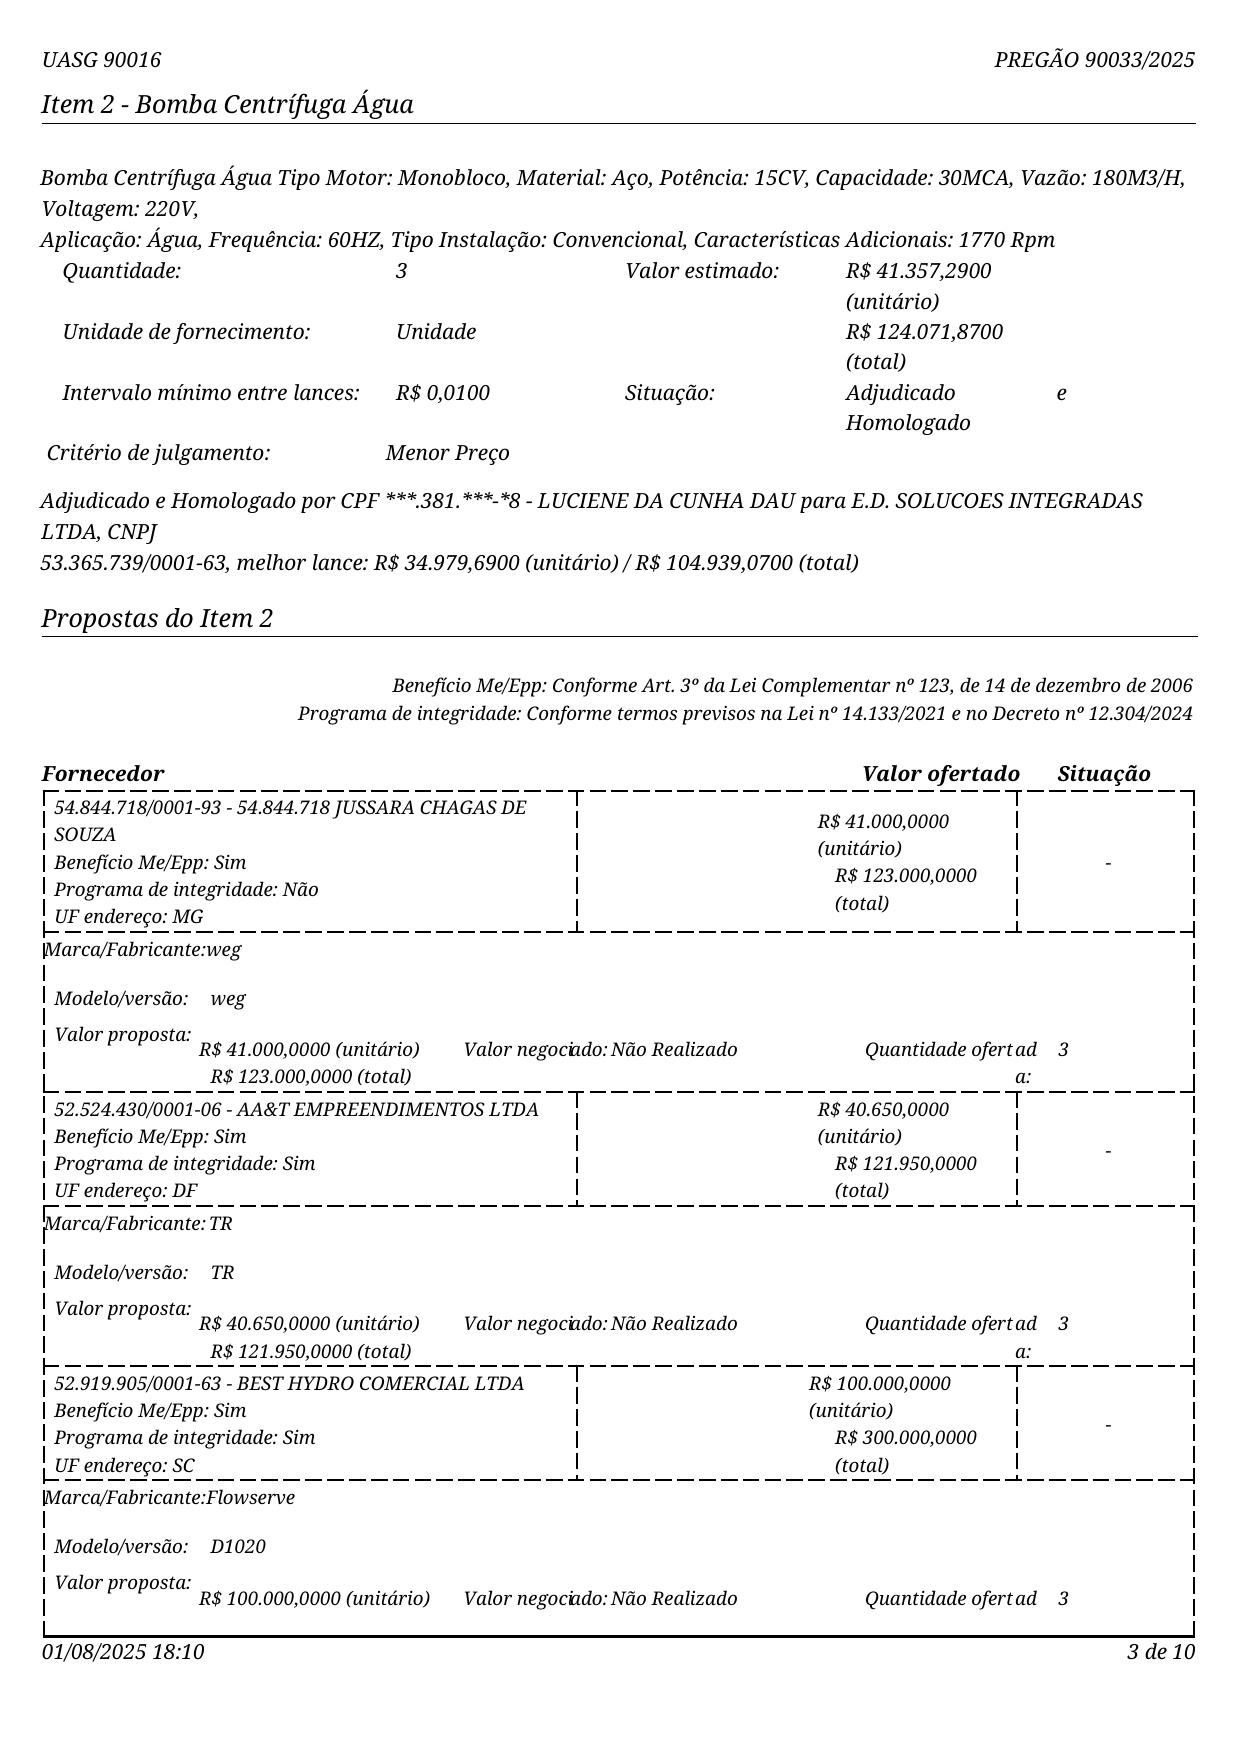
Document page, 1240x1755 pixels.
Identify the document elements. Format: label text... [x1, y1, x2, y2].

table_cell Marca/Fabricante: Flowserve [44, 1479, 577, 1531]
table_header R$ 41.357,2900 (unitário) [846, 256, 1069, 317]
table_cell Marca/Fabricante: TR [44, 1205, 577, 1256]
table_cell TR [199, 1256, 577, 1306]
table_cell Quantidade ofert [809, 1306, 1017, 1365]
table_header Quantidade: [63, 256, 396, 317]
table_cell [1017, 1205, 1101, 1256]
table_cell [1017, 1256, 1101, 1306]
table_cell ada: [1017, 1306, 1048, 1365]
table_cell [577, 1365, 809, 1479]
table_cell [1101, 1531, 1194, 1580]
table_cell Unidade de fornecimento: [63, 317, 396, 378]
table_cell [809, 1205, 1017, 1256]
subtitle Item 2 - Bomba Centrífuga Água [41, 87, 1198, 121]
table_cell [577, 1091, 809, 1205]
table_cell weg [199, 982, 577, 1032]
table_cell ado: Não Realizado [577, 1032, 809, 1091]
text Benefício Me/Epp: Conforme Art. 3º da Lei Complementar nº 123, de 14 de dezembro de 2006 [42, 672, 1195, 698]
table_cell R$ 100.000,0000 (unitário) R$ 300.000,0000 (total) [809, 1365, 1017, 1479]
table_cell Unidade [396, 317, 625, 378]
table_cell Adjudicado e Homologado [846, 378, 1069, 438]
table_cell - [1101, 1091, 1194, 1205]
table_cell 3 [1048, 1306, 1101, 1365]
table_cell ada: [1017, 1032, 1048, 1091]
table_cell R$ 40.650,0000 (unitário) R$ 121.950,0000 (total) [809, 1091, 1017, 1205]
table_cell 52.919.905/0001-63 - BEST HYDRO COMERCIAL LTDA Benefício Me/Epp: Sim Programa de integridade: Sim UF endereço: SC [44, 1365, 577, 1479]
table_cell [577, 982, 809, 1032]
text Aplicação: Água, Frequência: 60HZ, Tipo Instalação: Convencional, Características Adicionais: 1770 Rpm [40, 225, 1198, 254]
table_header - [1101, 790, 1194, 931]
text Adjudicado e Homologado por CPF ***.381.***-*8 - LUCIENE DA CUNHA DAU para E.D. SOLUCOES INTEGRADAS LTDA, CNPJ [40, 486, 1198, 546]
table_cell [1101, 1479, 1194, 1531]
text Bomba Centrífuga Água Tipo Motor: Monobloco, Material: Aço, Potência: 15CV, Capacidade: 30MCA, Vazão: 180M3/H, Voltagem: 220V, [40, 163, 1198, 222]
table_header 54.844.718/0001-93 - 54.844.718 JUSSARA CHAGAS DE SOUZA Benefício Me/Epp: Sim Programa de integridade: Não UF endereço: MG [44, 790, 577, 931]
text 53.365.739/0001-63, melhor lance: R$ 34.979,6900 (unitário) / R$ 104.939,0700 (total) [40, 548, 1198, 577]
table_cell [809, 982, 1017, 1032]
table_cell [577, 931, 809, 982]
table_cell [577, 1205, 809, 1256]
table_header 3 [396, 256, 625, 317]
table_header [1017, 790, 1101, 931]
table_cell [809, 1531, 1017, 1580]
text Critério de julgamento: Menor Preço [42, 438, 1198, 467]
table_cell - [1101, 1365, 1194, 1479]
table_cell [577, 1479, 809, 1531]
table_cell 3 [1048, 1580, 1101, 1635]
table_cell [809, 1256, 1017, 1306]
subtitle Propostas do Item 2 [41, 600, 1198, 634]
table_cell [1017, 1091, 1101, 1205]
table_header [577, 790, 809, 931]
table_cell R$ 41.000,0000 (unitário) Valor negoci R$ 123.000,0000 (total) [199, 1032, 577, 1091]
table_cell ado: Não Realizado [577, 1580, 809, 1635]
table_cell [1017, 1479, 1101, 1531]
table_cell ad [1017, 1580, 1048, 1635]
table_cell [1017, 931, 1101, 982]
table_cell Modelo/versão: Valor proposta: [44, 1256, 199, 1365]
table_cell [1101, 1032, 1194, 1091]
text Fornecedor Valor ofertado Situação [42, 759, 1198, 787]
text Programa de integridade: Conforme termos previsos na Lei nº 14.133/2021 e no Decreto nº 12.304/2024 [42, 700, 1195, 725]
table_cell ado: Não Realizado [577, 1306, 809, 1365]
table_cell Modelo/versão: Valor proposta: [44, 982, 199, 1091]
table_cell Marca/Fabricante: weg [44, 931, 577, 982]
table_cell 52.524.430/0001-06 - AA&T EMPREENDIMENTOS LTDA Benefício Me/Epp: Sim Programa de integridade: Sim UF endereço: DF [44, 1091, 577, 1205]
table_cell R$ 0,0100 [396, 378, 625, 438]
table_cell Modelo/versão: Valor proposta: [44, 1531, 199, 1635]
table_cell [1101, 931, 1194, 982]
table_header R$ 41.000,0000 (unitário) R$ 123.000,0000 (total) [809, 790, 1017, 931]
table_cell [809, 1479, 1017, 1531]
table_cell [1101, 982, 1194, 1032]
table_cell Quantidade ofert [809, 1580, 1017, 1635]
table_cell Intervalo mínimo entre lances: [63, 378, 396, 438]
table_cell [1101, 1205, 1194, 1256]
table_cell R$ 40.650,0000 (unitário) Valor negoci R$ 121.950,0000 (total) [199, 1306, 577, 1365]
table_cell [577, 1531, 809, 1580]
table_cell Situação: [625, 378, 846, 438]
table_cell R$ 124.071,8700 (total) [846, 317, 1069, 378]
table_cell [625, 317, 846, 378]
table_cell D1020 [199, 1531, 577, 1580]
table_cell [1101, 1306, 1194, 1365]
table_cell [1017, 1531, 1101, 1580]
table_cell [1101, 1256, 1194, 1306]
table_cell 3 [1048, 1032, 1101, 1091]
table_cell [809, 931, 1017, 982]
table_cell [1017, 1365, 1101, 1479]
table_cell [1017, 982, 1101, 1032]
table_cell R$ 100.000,0000 (unitário) Valor negoci R$ 300.000,0000 (total) [199, 1580, 577, 1635]
table_header Valor estimado: [625, 256, 846, 317]
table_cell [1101, 1580, 1194, 1635]
table_cell Quantidade ofert [809, 1032, 1017, 1091]
table_cell [577, 1256, 809, 1306]
